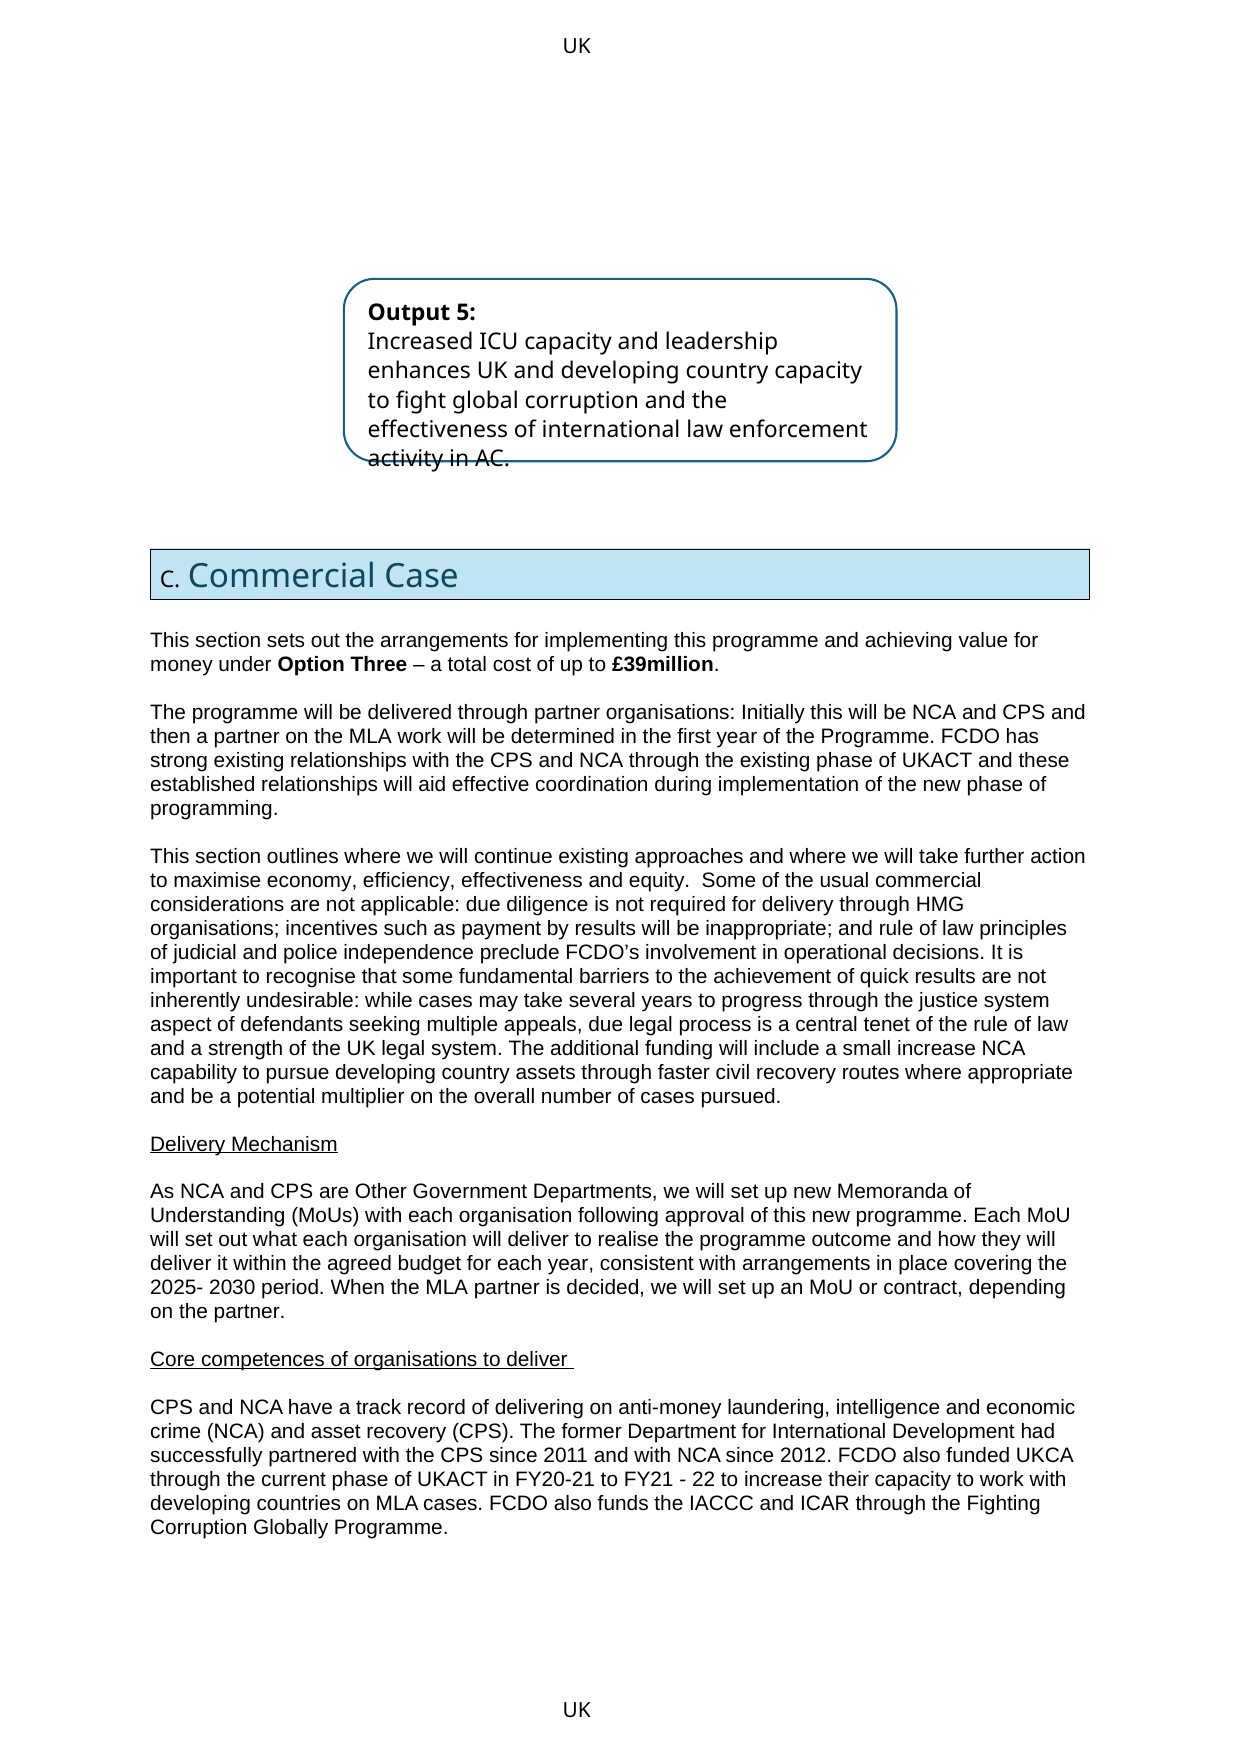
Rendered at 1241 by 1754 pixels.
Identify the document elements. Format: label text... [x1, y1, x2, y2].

text As NCA and CPS are Other Government Departments, we will set up new Memoranda of Understanding (MoUs) with each organisation following approval of this new programme. Each MoU will set out what each organisation will deliver to realise the programme outcome and how they will deliver it within the agreed budget for each year, consistent with arrangements in place covering the 2025- 2030 period. When the MLA partner is decided, we will set up an MoU or contract, depending on the partner. [150, 1179, 1090, 1323]
text Delivery Mechanism [150, 1131, 1090, 1155]
text The programme will be delivered through partner organisations: Initially this will be NCA and CPS and then a partner on the MLA work will be determined in the first year of the Programme. FCDO has strong existing relationships with the CPS and NCA through the existing phase of UKACT and these established relationships will aid effective coordination during implementation of the new phase of programming. [150, 700, 1090, 820]
text This section sets out the arrangements for implementing this programme and achieving value for money under Option Three – a total cost of up to £39million. [150, 628, 1090, 676]
text This section outlines where we will continue existing approaches and where we will take further action to maximise economy, efficiency, effectiveness and equity. Some of the usual commercial considerations are not applicable: due diligence is not required for delivery through HMG organisations; incentives such as payment by results will be inappropriate; and rule of law principles of judicial and police independence preclude FCDO’s involvement in operational decisions. It is important to recognise that some fundamental barriers to the achievement of quick results are not inherently undesirable: while cases may take several years to progress through the justice system aspect of defendants seeking multiple appeals, due legal process is a central tenet of the rule of law and a strength of the UK legal system. The additional funding will include a small increase NCA capability to pursue developing country assets through faster civil recovery routes where appropriate and be a potential multiplier on the overall number of cases pursued. [150, 844, 1090, 1107]
text Core competences of organisations to deliver [150, 1347, 1090, 1371]
text CPS and NCA have a track record of delivering on anti-money laundering, intelligence and economic crime (NCA) and asset recovery (CPS). The former Department for International Development had successfully partnered with the CPS since 2011 and with NCA since 2012. FCDO also funded UKCA through the current phase of UKACT in FY20-21 to FY21 - 22 to increase their capacity to work with developing countries on MLA cases. FCDO also funds the IACCC and ICAR through the Fighting Corruption Globally Programme. [150, 1395, 1090, 1539]
list Commercial Case [151, 550, 1089, 599]
